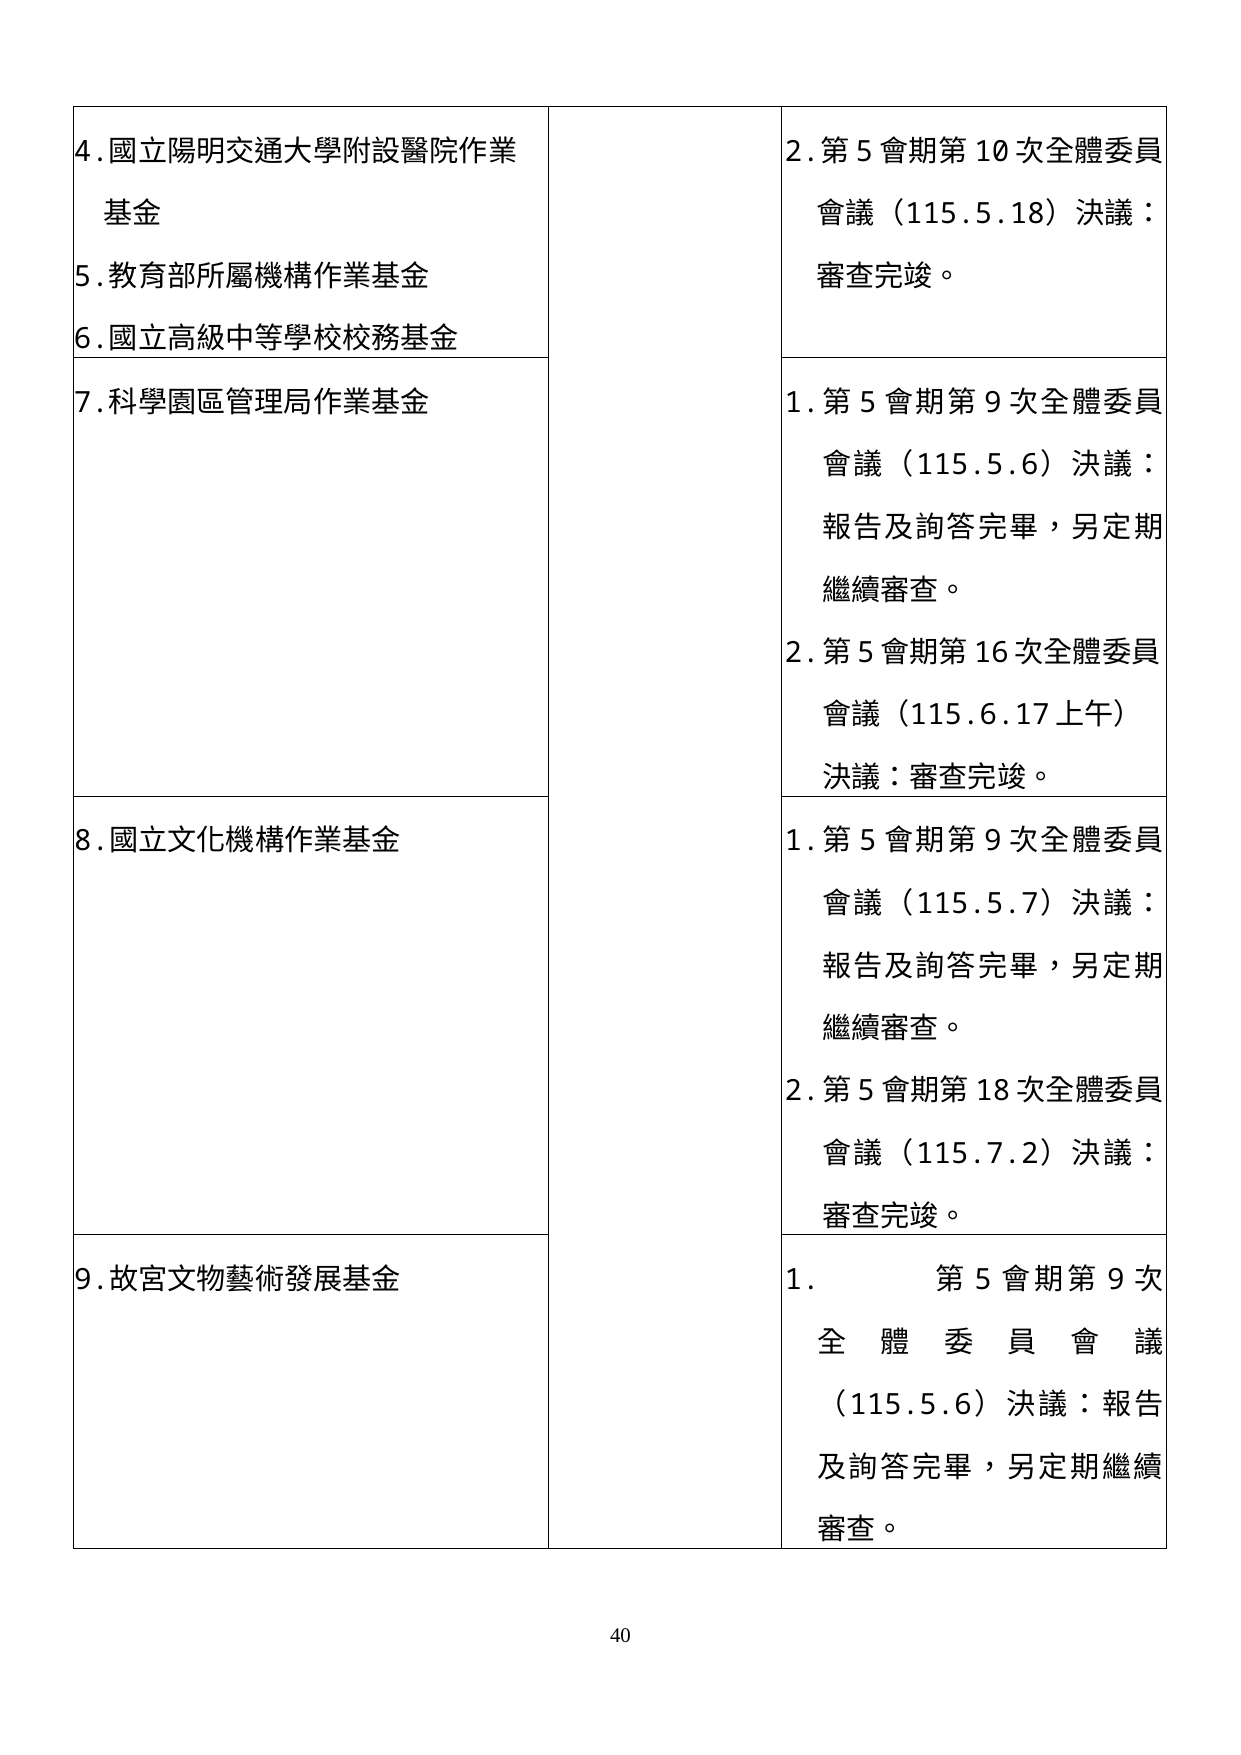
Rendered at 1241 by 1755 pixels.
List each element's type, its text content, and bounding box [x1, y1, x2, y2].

table_cell 2.第5會期第10次全體委員會議（115.5.18）決議：審查完竣。 [782, 107, 1166, 357]
table_cell [549, 107, 781, 1548]
table_cell 第5會期第9次全體委員會議（115.5.7）決議：報告及詢答完畢，另定期繼續審查。 第5會期第18次全體委員會議（115.7.2）決議：審查完竣。 [782, 797, 1166, 1234]
table_cell 7.科學園區管理局作業基金 [74, 358, 548, 796]
table_cell 9.故宮文物藝術發展基金 [74, 1235, 548, 1548]
table_cell 8.國立文化機構作業基金 [74, 797, 548, 1234]
table_cell 4.國立陽明交通大學附設醫院作業基金 5.教育部所屬機構作業基金 6.國立高級中等學校校務基金 [74, 107, 548, 357]
table_cell 第5會期第9次全體委員會議（115.5.6）決議：報告及詢答完畢，另定期繼續審查。 第5會期第16次全體委員會議（115.6.17上午）決議：審查完竣。 [782, 358, 1166, 796]
table_cell 第5會期第9次全體委員會議（115.5.6）決議：報告及詢答完畢，另定期繼續審查。 第5會期第16次全體委員會議（115.6.17下午）決議：審查完竣。 [782, 1235, 1166, 1548]
